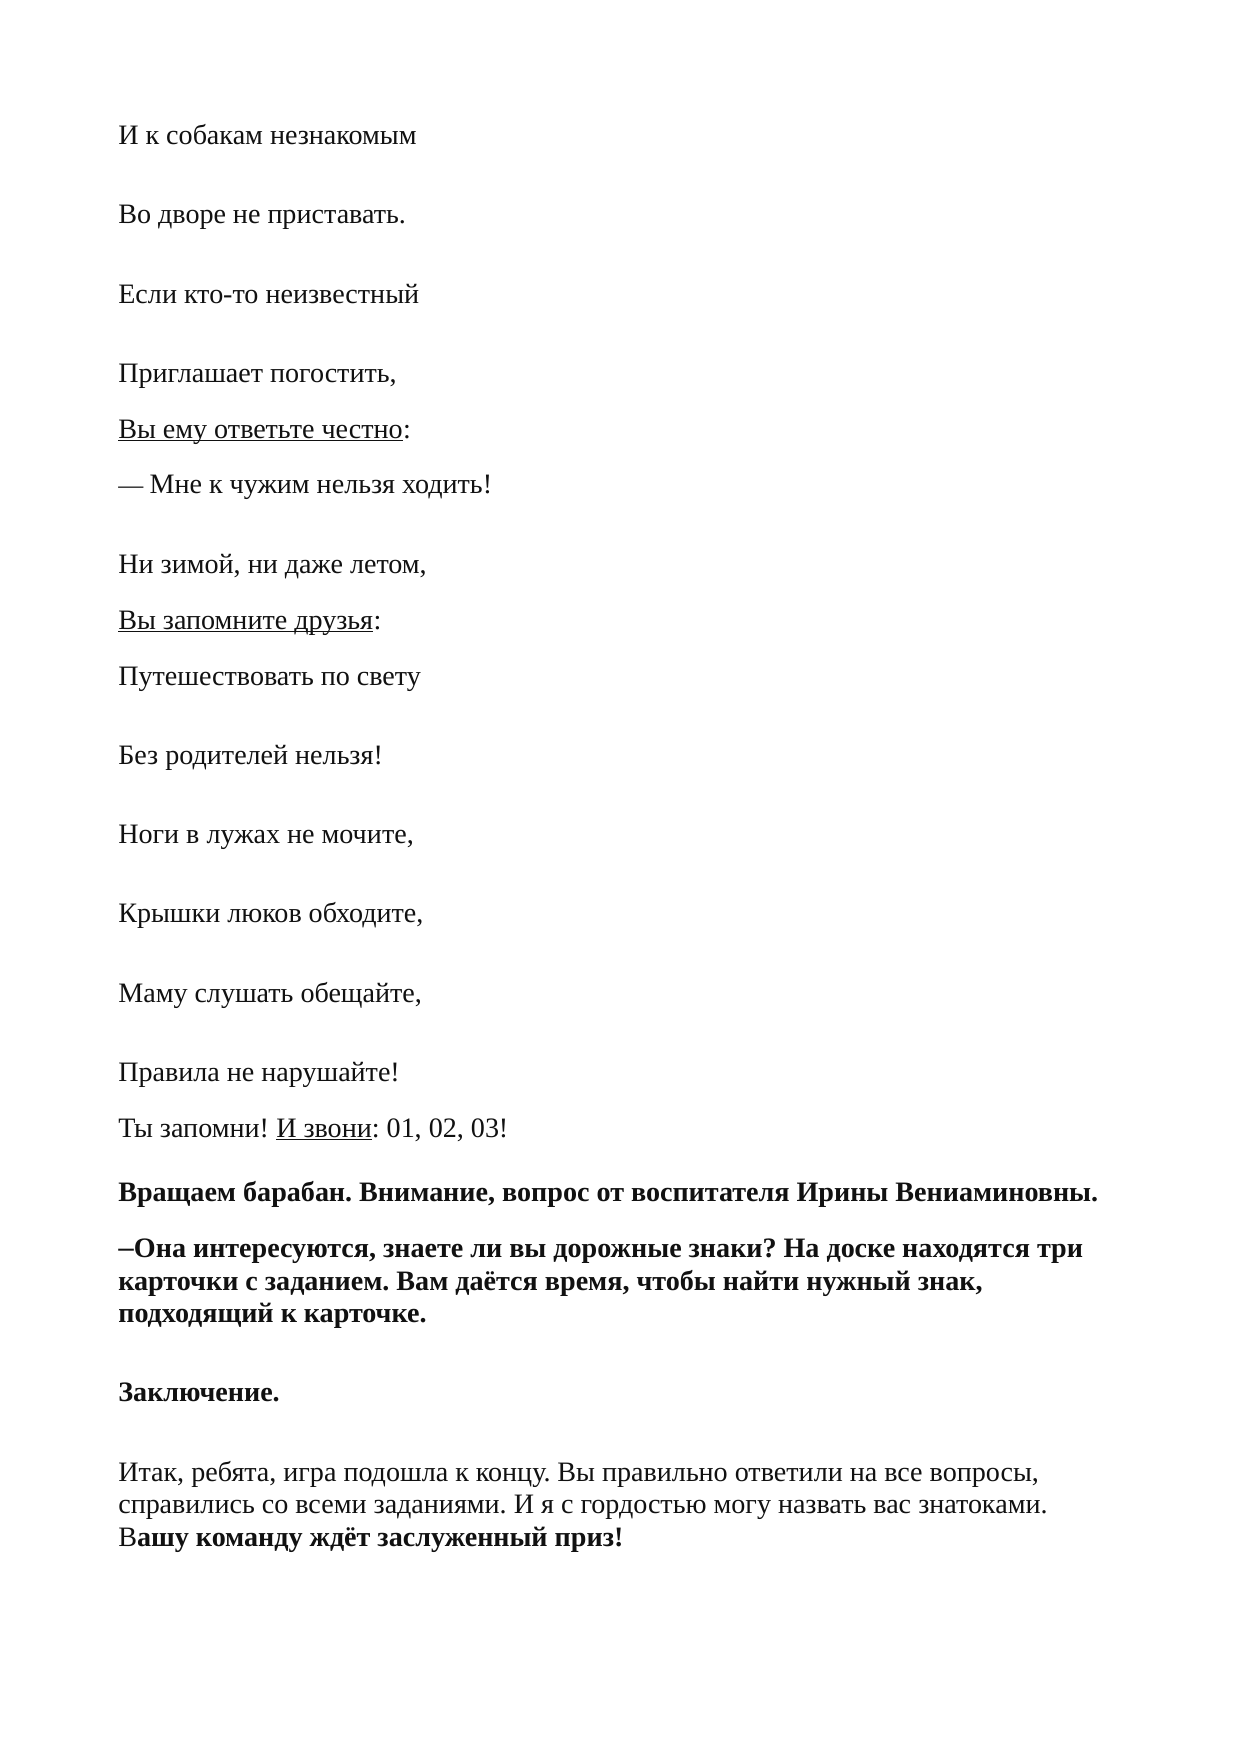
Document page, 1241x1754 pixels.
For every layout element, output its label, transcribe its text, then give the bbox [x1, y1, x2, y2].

text Приглашает погостить, [118, 356, 1122, 388]
text Маму слушать обещайте, [118, 976, 1122, 1008]
text И к собакам незнакомым [118, 118, 1122, 151]
text Правила не нарушайте! [118, 1055, 1122, 1087]
text Во дворе не приставать. [118, 197, 1122, 230]
text Заключение. [118, 1376, 1122, 1408]
text Ноги в лужах не мочите, [118, 817, 1122, 849]
text Без родителей нельзя! [118, 738, 1122, 770]
text Крышки люков обходите, [118, 896, 1122, 929]
text Итак, ребята, игра подошла к концу. Вы правильно ответили на все вопросы, справились со всеми заданиями. И я с гордостью могу назвать вас знатоками. Вашу команду ждёт заслуженный приз! [118, 1455, 1122, 1552]
text Если кто-то неизвестный [118, 277, 1122, 309]
text Путешествовать по свету [118, 658, 1122, 691]
text Ни зимой, ни даже летом, [118, 547, 1122, 579]
text Вы запомните друзья: [118, 603, 1122, 635]
text Вращаем барабан. Внимание, вопрос от воспитателя Ирины Вениаминовны. [118, 1176, 1122, 1208]
list Она интересуются, знаете ли вы дорожные знаки? На доске находятся три карточки с заданием. Вам даётся время, чтобы найти нужный знак, подходящий к карточке. [118, 1231, 1122, 1329]
text — Мне к чужим нельзя ходить! [118, 468, 1122, 500]
text Ты запомни! И звони: 01, 02, 03! [118, 1111, 1122, 1143]
text Вы ему ответьте честно: [118, 412, 1122, 444]
